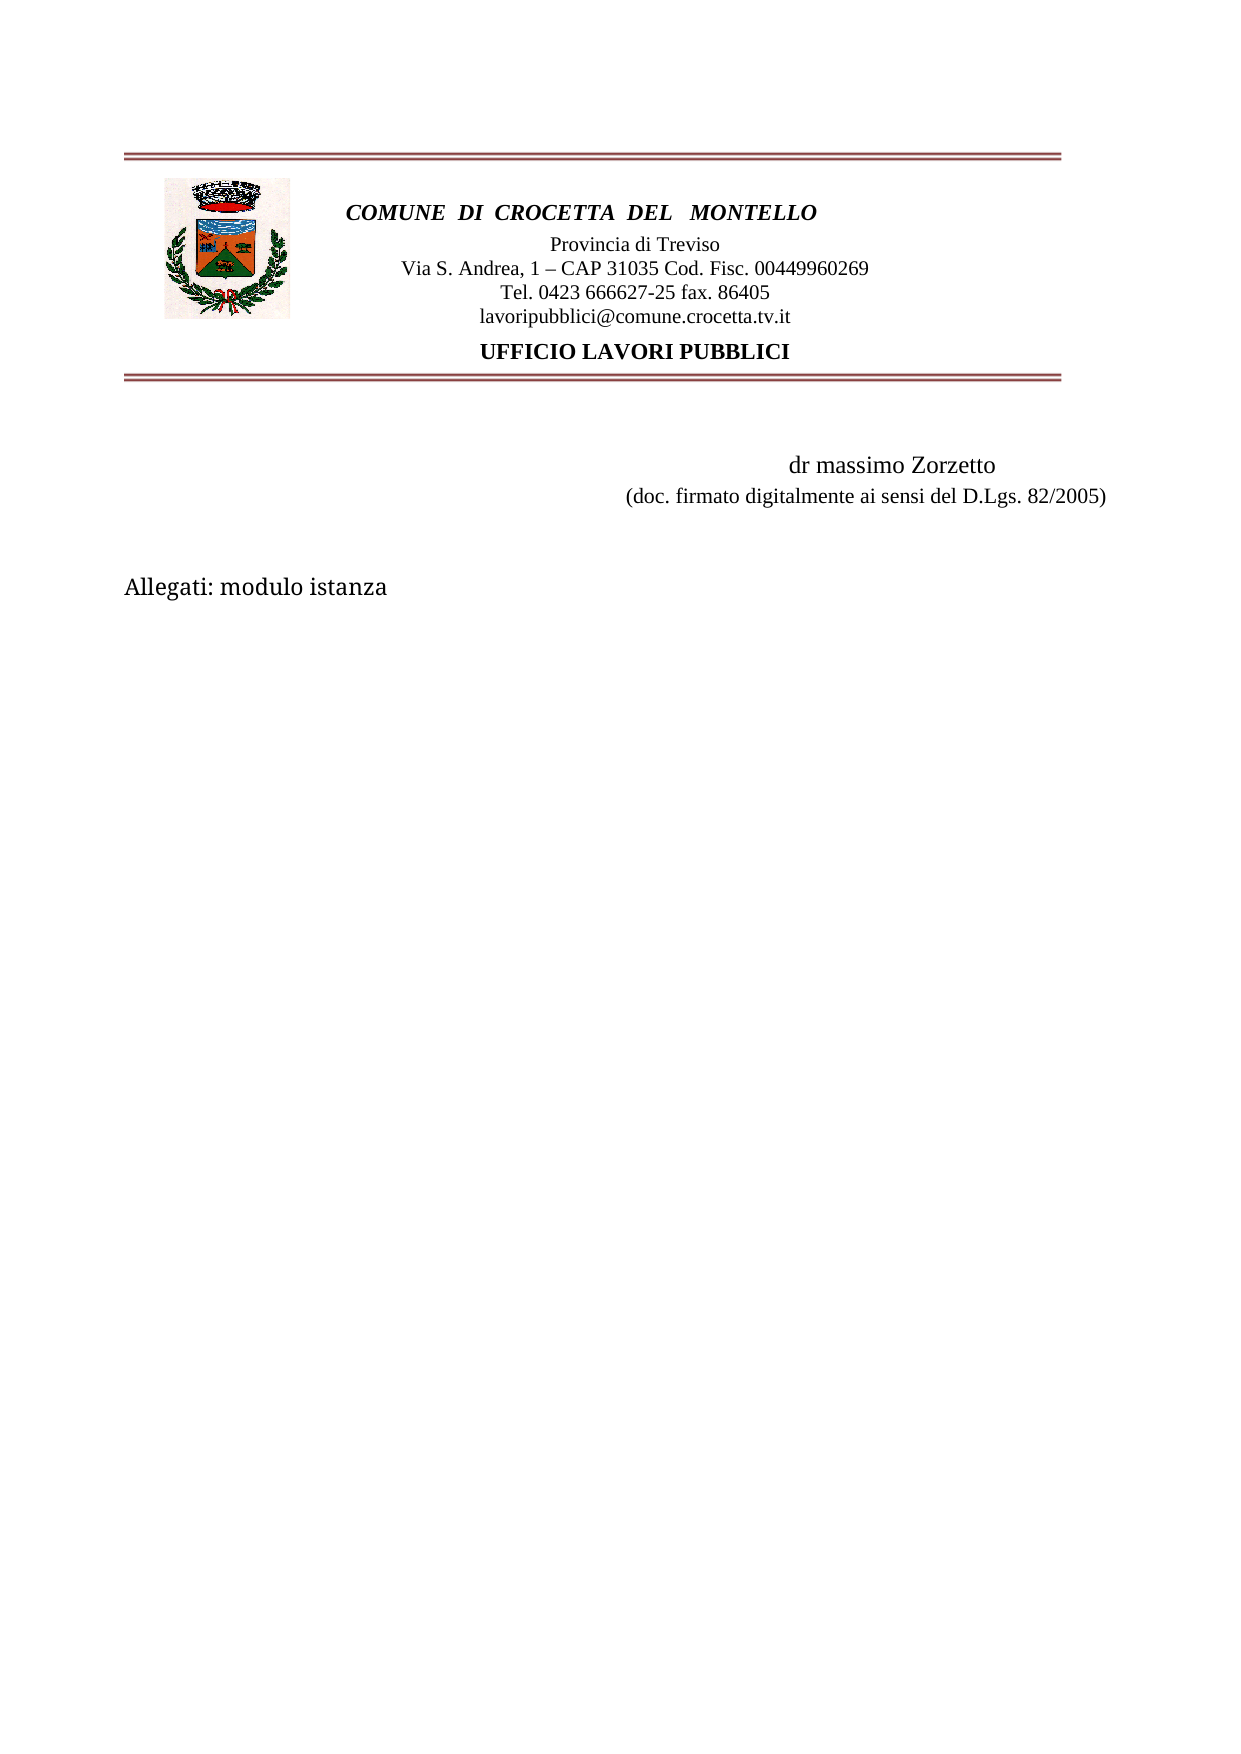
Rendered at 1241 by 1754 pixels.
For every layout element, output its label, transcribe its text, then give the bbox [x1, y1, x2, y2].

text (doc. firmato digitalmente ai sensi del D.Lgs. 82/2005) [124, 479, 1146, 509]
text dr massimo Zorzetto [124, 447, 1146, 479]
text Allegati: modulo istanza [124, 571, 1146, 602]
